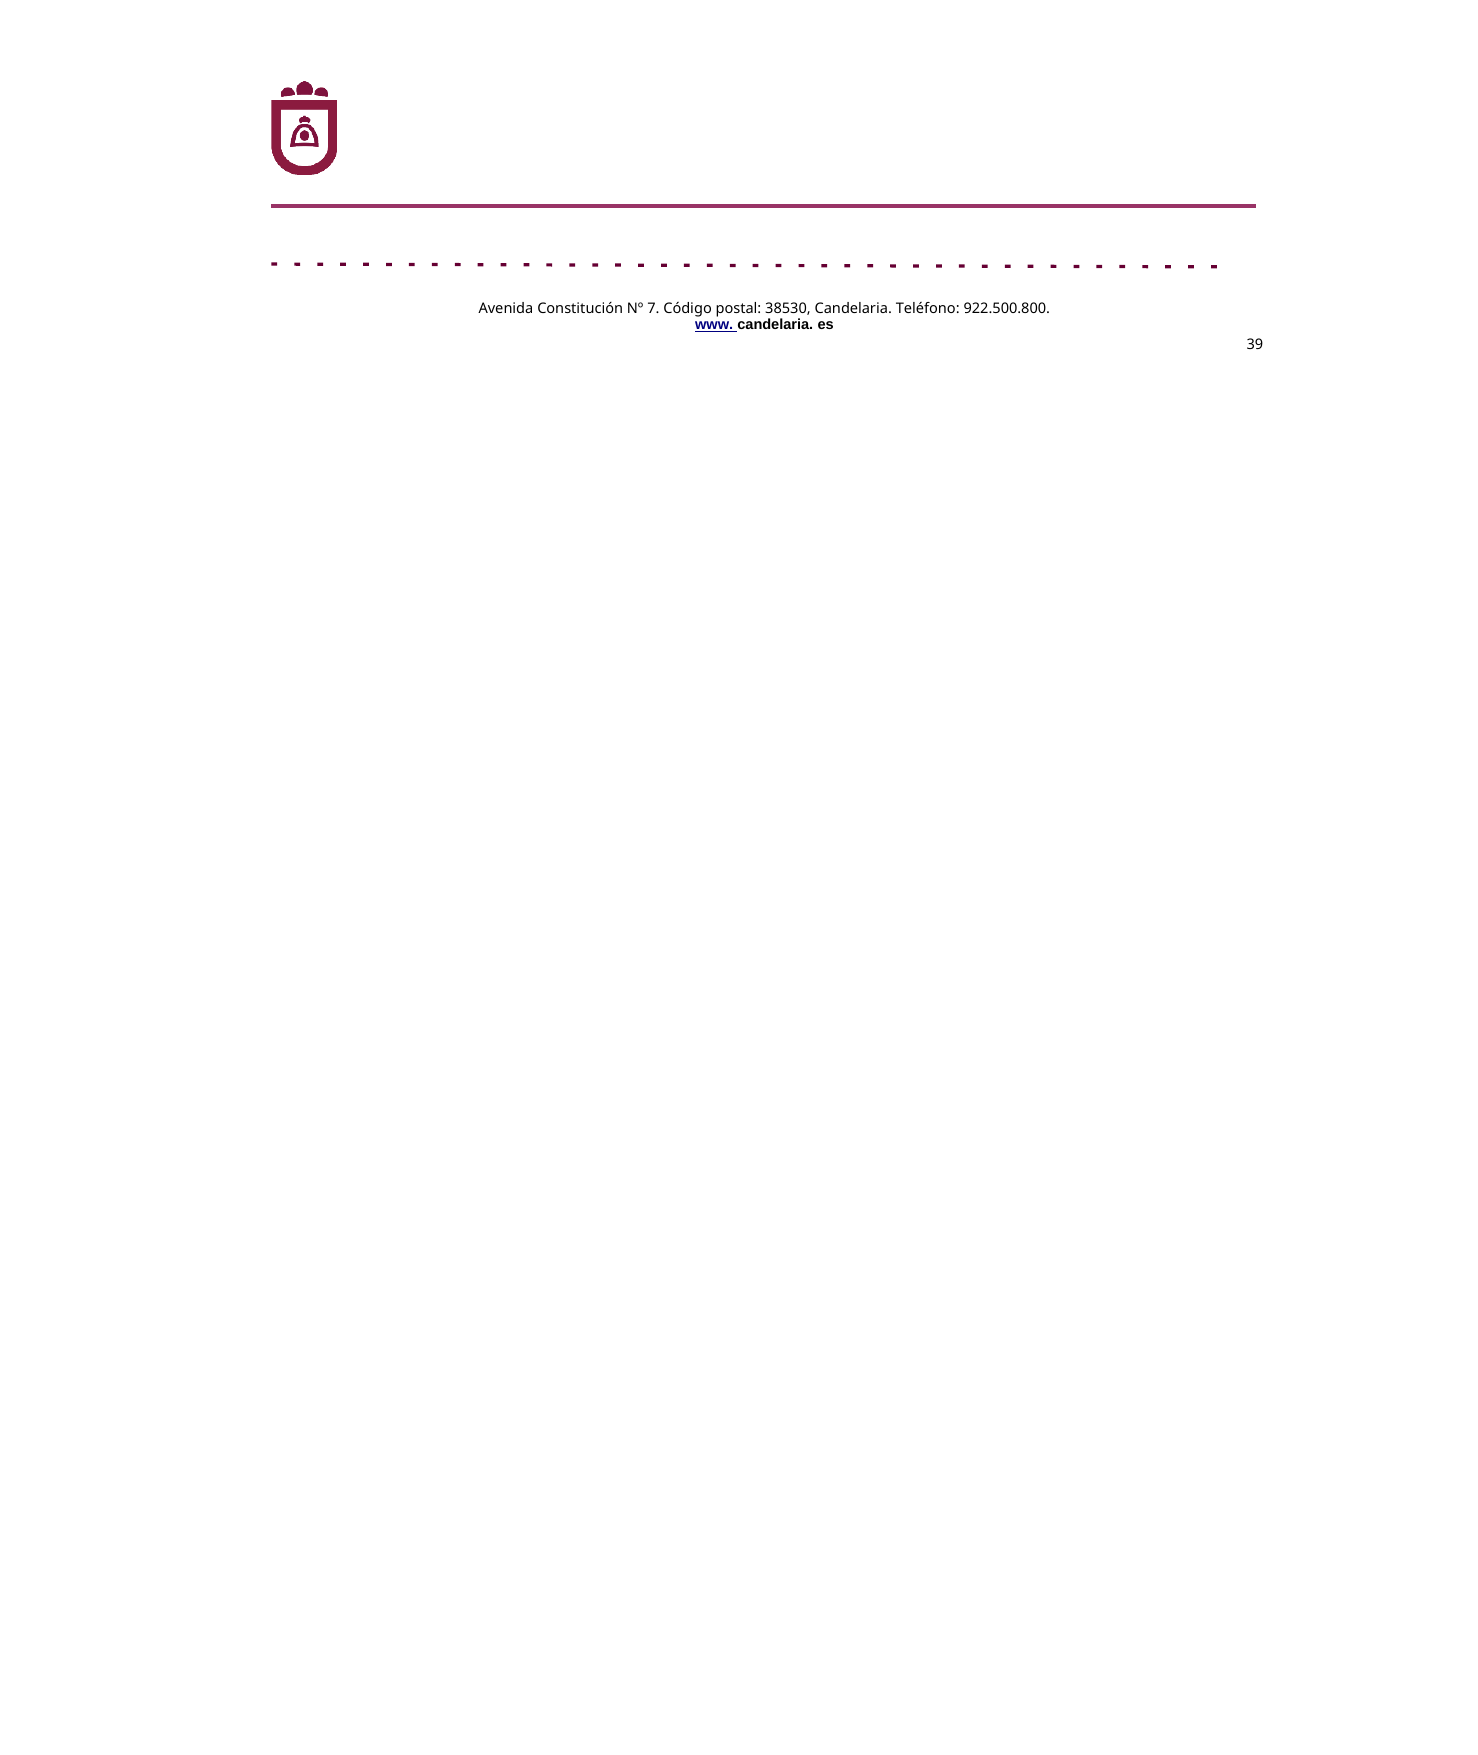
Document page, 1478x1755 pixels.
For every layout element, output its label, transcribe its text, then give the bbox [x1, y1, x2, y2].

text www. candelaria. es [376, 316, 1152, 333]
text 39 [37, 334, 1263, 354]
text Avenida Constitución Nº 7. Código postal: 38530, Candelaria. Teléfono: 922.500.800. [376, 300, 1152, 316]
